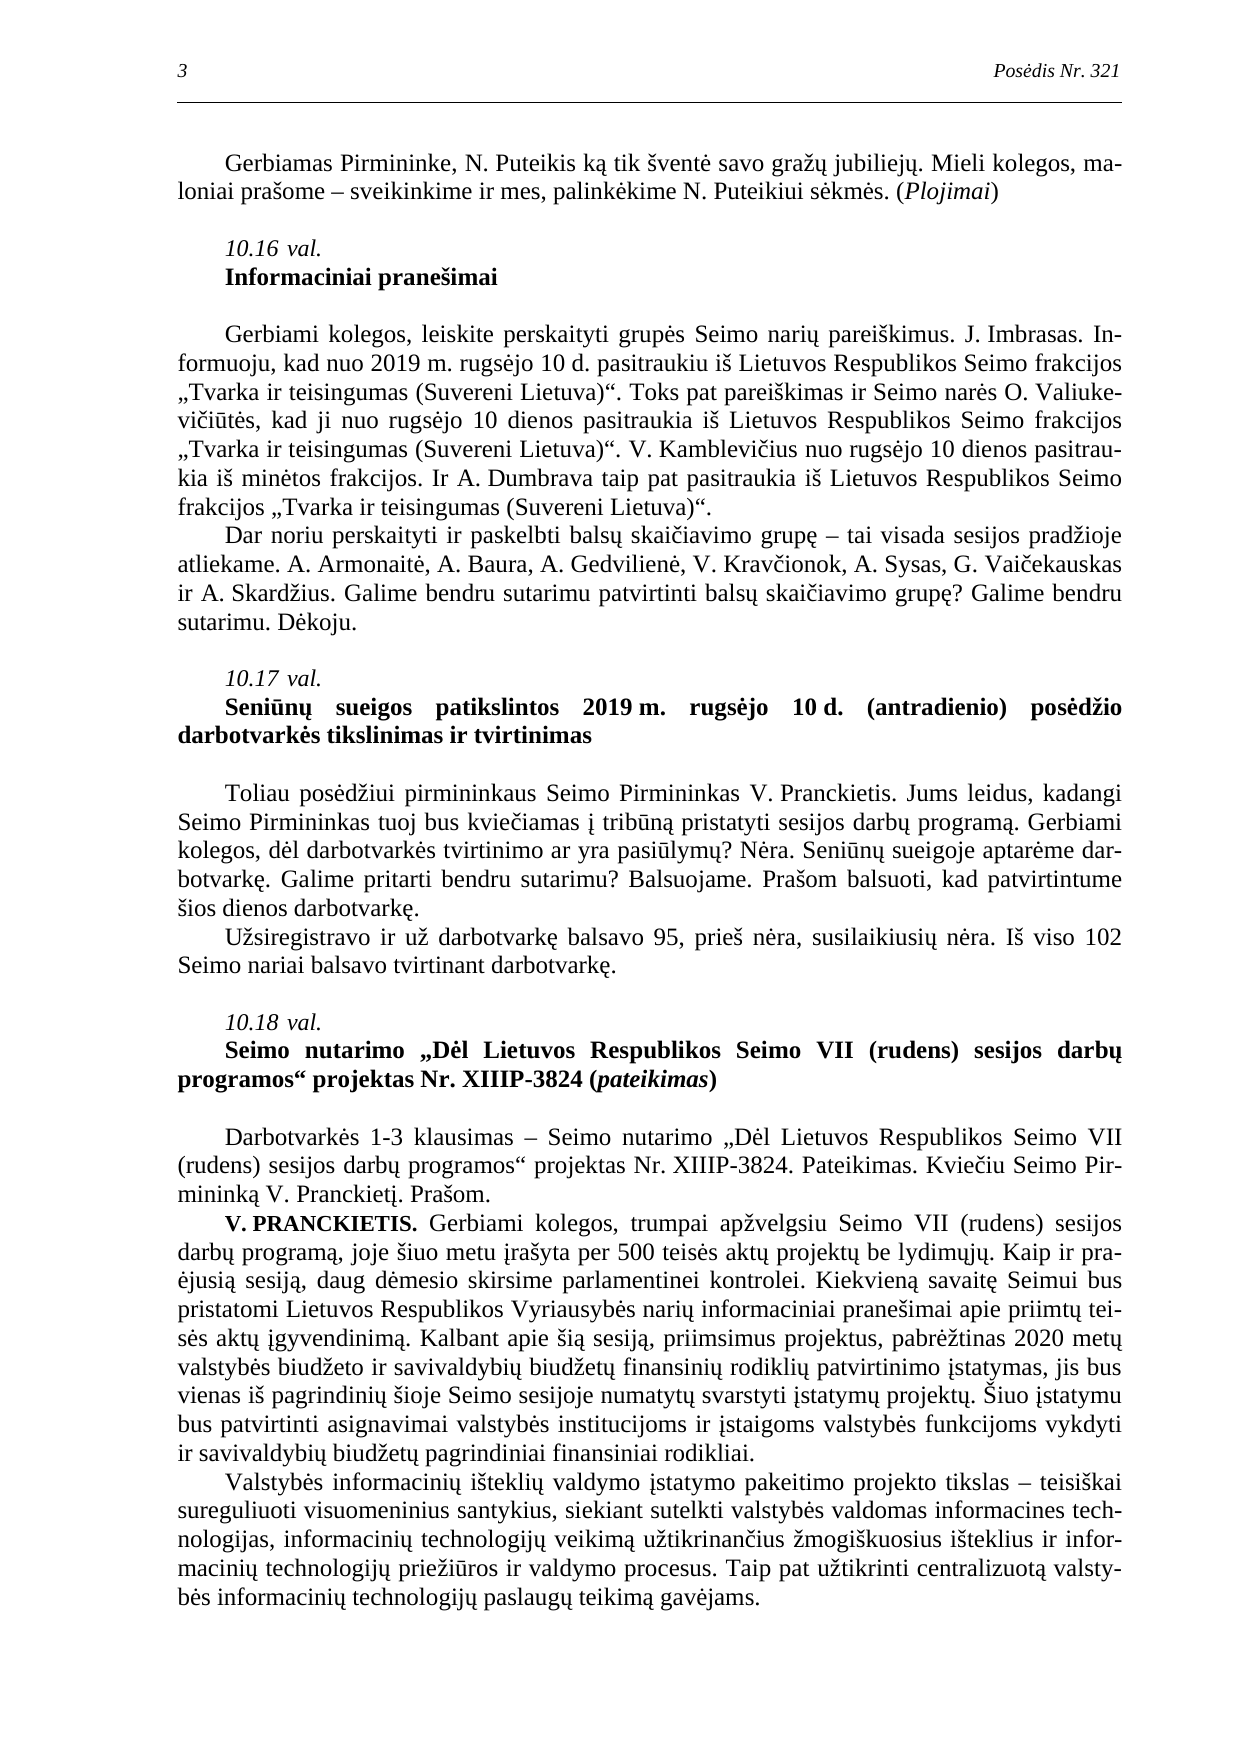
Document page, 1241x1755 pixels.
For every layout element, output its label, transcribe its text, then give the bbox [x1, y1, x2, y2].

text In­for­ma­ci­niai pra­ne­ši­mai [177, 262, 1122, 290]
text To­liau po­sė­džiui pir­mi­nin­kaus Sei­mo Pir­mi­nin­kas V. Pranc­kie­tis. Jums lei­dus, ka­dan­gi Sei­mo Pir­mi­nin­kas tuoj bus kvie­čia­mas į tri­bū­ną pri­sta­ty­ti se­si­jos dar­bų pro­gra­mą. Ger­bia­mi ko­le­gos, dėl dar­bo­tvarkės tvir­ti­ni­mo ar yra pa­siū­ly­mų? Nė­ra. Se­niū­nų su­ei­go­je ap­ta­rė­me dar­bo­tvarkę. Ga­li­me pri­tar­ti ben­dru su­ta­ri­mu? Bal­suo­ja­me. Pra­šom bal­suo­ti, kad pa­tvir­tin­tu­me šios die­nos dar­bo­tvarkę. [177, 778, 1122, 922]
text Už­si­re­gist­ra­vo ir už dar­bo­tvarkę bal­sa­vo 95, prieš nė­ra, su­si­lai­kiu­sių nė­ra. Iš vi­so 102 Sei­mo na­riai bal­sa­vo tvir­tin­ant dar­bo­tvarkę. [177, 922, 1122, 979]
text 10.16 val. [224, 234, 1122, 262]
text 10.17 val. [224, 664, 1122, 692]
text V. PRANCKIETIS. Ger­bia­mi ko­le­gos, trum­pai ap­žvelg­siu Sei­mo VII (ru­dens) se­si­jos dar­bų pro­gra­mą, jo­je šiuo me­tu įra­šy­ta per 500 tei­sės ak­tų pro­jek­tų be ly­di­mų­jų. Kaip ir pra­ėju­sią se­si­ją, daug dė­me­sio skir­si­me par­la­men­ti­nei kon­tro­lei. Kiek­vie­ną sa­vai­tę Sei­mui bus pri­sta­to­mi Lie­tu­vos Res­pub­li­kos Vy­riau­sy­bės na­rių in­for­ma­ci­niai pra­ne­ši­mai apie pri­im­tų tei­sės ak­tų įgy­ven­di­ni­mą. Kal­bant apie šią se­si­ją, pri­im­simus pro­jek­tus, pa­brėž­ti­nas 2020 me­tų vals­ty­bės biu­dže­to ir sa­vi­val­dy­bių biu­dže­tų fi­nan­si­nių ro­dik­lių pa­tvir­ti­ni­mo įsta­ty­mas, jis bus vie­nas iš pa­grin­di­nių šio­je Sei­mo se­si­jo­je nu­ma­ty­tų svars­ty­ti įsta­ty­mų pro­jek­tų. Šiuo įsta­ty­mu bus pa­tvir­tin­ti asig­na­vi­mai vals­ty­bės ins­ti­tu­ci­joms ir įstai­goms vals­ty­bės funk­ci­joms vyk­dy­ti ir sa­vi­val­dy­bių biu­dže­tų pa­grin­di­niai fi­nan­si­niai ro­dik­liai. [177, 1208, 1122, 1467]
text Sei­mo nu­ta­ri­mo „Dėl Lie­tu­vos Res­pub­li­kos Sei­mo VII (ru­dens) se­si­jos dar­bų progra­mos“ pro­jek­tas Nr. XIIIP-3824 (pa­tei­ki­mas) [177, 1036, 1122, 1093]
text Vals­ty­bės in­for­ma­ci­nių iš­tek­lių val­dy­mo įsta­ty­mo pa­kei­ti­mo pro­jek­to tiks­las – tei­siš­kai su­re­gu­liuo­ti vi­suo­me­ni­nius san­ty­kius, sie­kiant su­telk­ti vals­ty­bės val­do­mas in­for­ma­ci­nes tech­no­lo­gi­jas, in­for­ma­ci­nių tech­no­lo­gi­jų vei­ki­mą už­tik­ri­nan­čius žmo­giš­kuo­sius iš­tek­lius ir in­for­ma­ci­nių tech­no­lo­gi­jų prie­žiū­ros ir val­dy­mo pro­ce­sus. Taip pat už­tik­rin­ti cen­tra­li­zuo­tą vals­ty­bės in­for­ma­ci­nių tech­no­lo­gi­jų pa­slau­gų tei­ki­mą ga­vė­jams. [177, 1467, 1122, 1611]
text Dar­bo­tvarkės 1-3 klau­si­mas – Sei­mo nu­ta­ri­mo „Dėl Lie­tu­vos Res­pub­li­kos Sei­mo VII (ru­dens) se­si­jos dar­bų pro­gra­mos“ pro­jek­tas Nr. XIIIP-3824. Pa­tei­ki­mas. Kvie­čiu Sei­mo Pir­mi­nin­ką V. Pranc­kie­tį. Pra­šom. [177, 1122, 1122, 1208]
text Ger­bia­mas Pir­mi­nin­ke, N. Pu­tei­kis ką tik šven­tė sa­vo gra­žų ju­bi­lie­jų. Mie­li ko­le­gos, ma­lo­niai pra­šo­me – svei­kin­ki­me ir mes, pa­lin­kė­ki­me N. Pu­tei­kiui sėk­mės. (Plo­ji­mai) [177, 148, 1122, 205]
text Se­niū­nų su­ei­gos pa­tiks­lin­tos 2019 m. rug­sė­jo 10 d. (ant­ra­die­nio) po­sė­džio darbotvarkės tiks­li­ni­mas ir tvir­ti­ni­mas [177, 692, 1122, 749]
text 10.18 val. [224, 1008, 1122, 1036]
text Ger­bia­mi ko­le­gos, leis­ki­te per­skai­ty­ti gru­pės Sei­mo na­rių pa­reiš­ki­mus. J. Imb­ra­sas. In­for­muo­ju, kad nuo 2019 m. rug­sė­jo 10 d. pa­si­trau­kiu iš Lie­tu­vos Res­pub­li­kos Sei­mo frak­ci­jos „Tvar­ka ir tei­sin­gu­mas (Su­ve­re­ni Lie­tu­va)“. Toks pat pa­reiš­ki­mas ir Sei­mo na­rės O. Va­liu­ke­vi­čiū­tės, kad ji nuo rug­sė­jo 10 die­nos pa­si­trau­kia iš Lie­tu­vos Res­pub­li­kos Seimo frak­ci­jos „Tvar­ka ir tei­sin­gu­mas (Su­ve­re­ni Lie­tu­va)“. V. Kam­ble­vi­čius nuo rug­sė­jo 10 die­nos pa­si­trau­kia iš mi­nė­tos frak­ci­jos. Ir A. Dumb­ra­va taip pat pa­si­trau­kia iš Lie­tu­vos Res­pub­li­kos Sei­mo frak­ci­jos „Tvar­ka ir tei­sin­gu­mas (Su­ve­re­ni Lie­tu­va)“. [177, 319, 1122, 520]
text Dar no­riu per­skai­ty­ti ir pa­skelb­ti bal­sų skai­čia­vi­mo gru­pę – tai vi­sa­da se­si­jos pra­džio­je at­lie­ka­me. A. Ar­mo­nai­tė, A. Bau­ra, A. Ged­vi­lie­nė, V. Krav­čio­nok, A. Sy­sas, G. Vai­če­kaus­kas ir A. Skar­džius. Ga­li­me ben­dru su­ta­ri­mu pa­tvir­tin­ti bal­sų skai­čia­vi­mo gru­pę? Ga­li­me ben­dru su­ta­ri­mu. Dė­ko­ju. [177, 520, 1122, 635]
